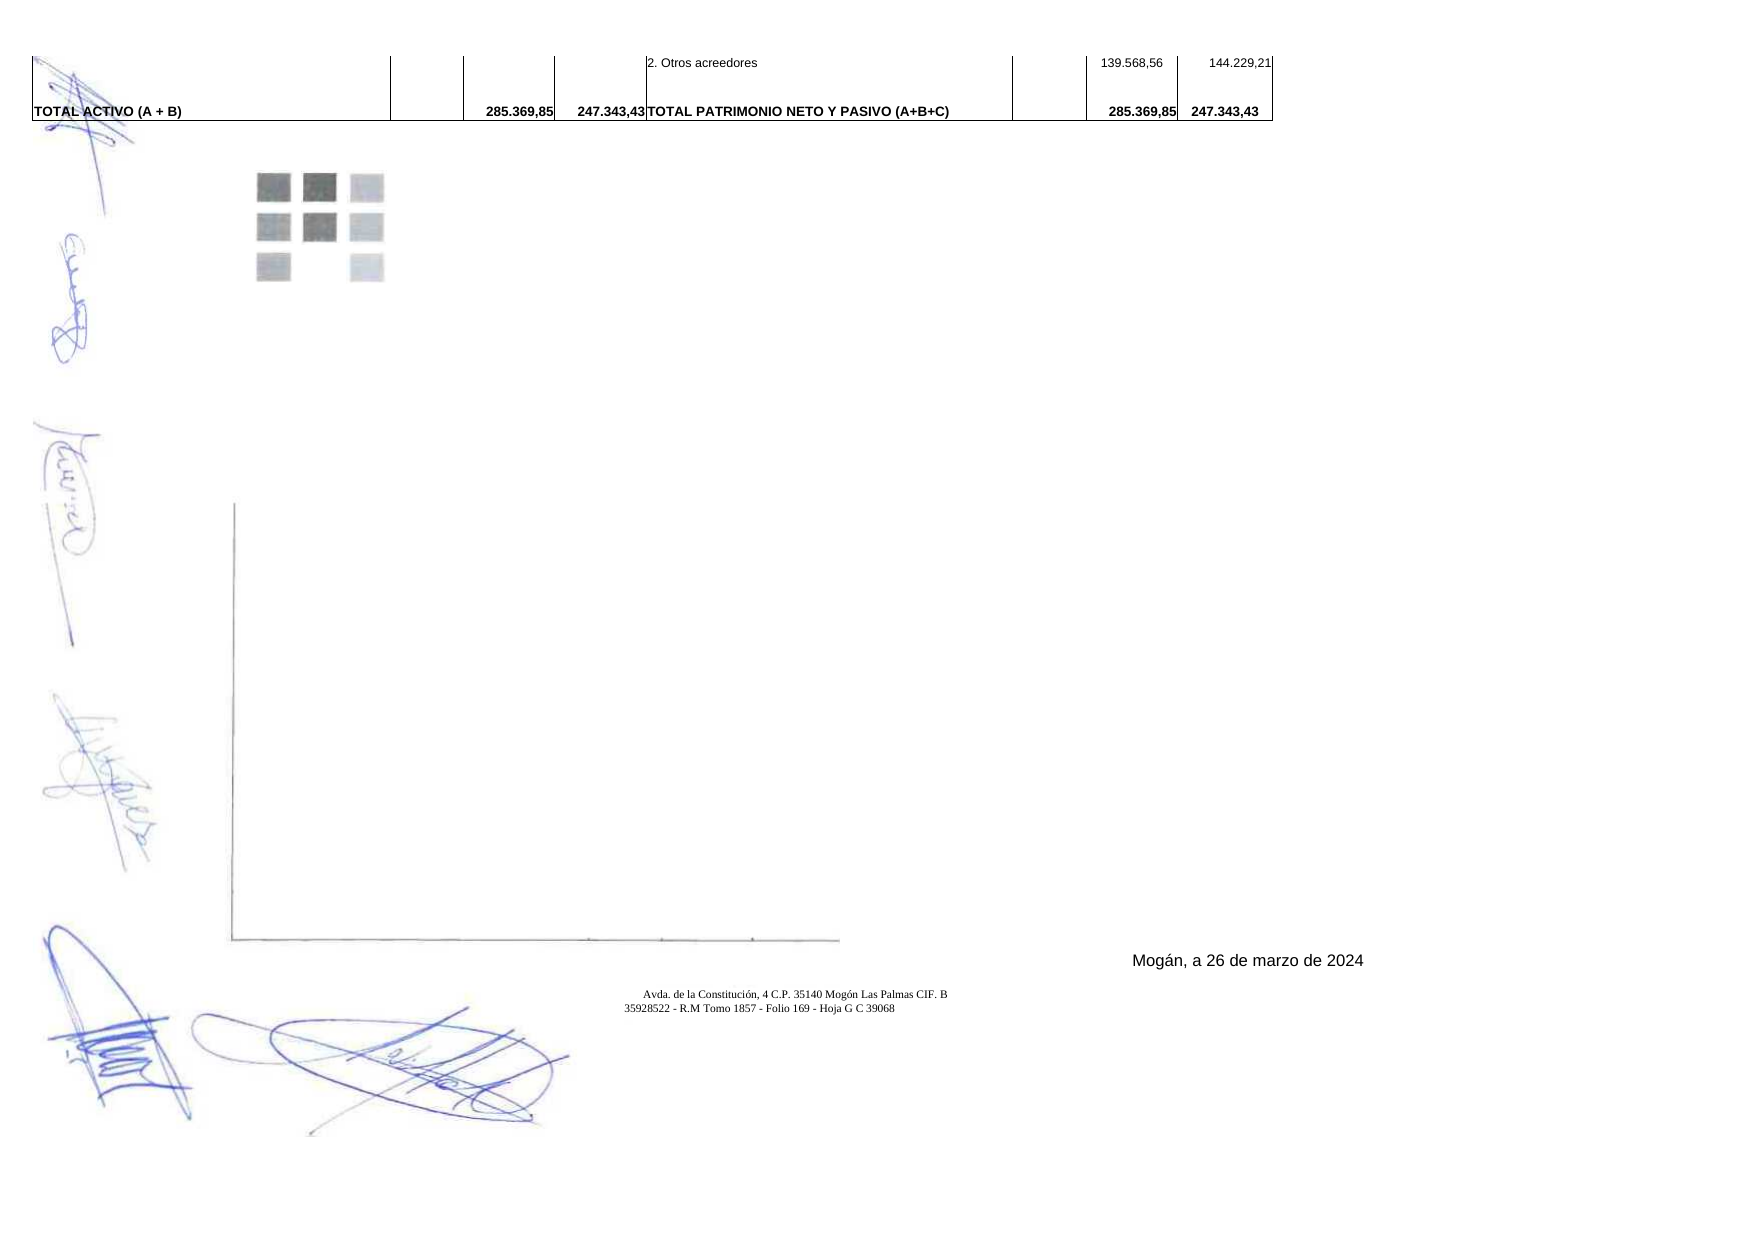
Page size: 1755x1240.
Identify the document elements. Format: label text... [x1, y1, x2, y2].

table_cell [1013, 56, 1086, 87]
table_cell 247.343,43 [1178, 87, 1272, 120]
table_cell [1013, 87, 1086, 120]
table_cell 285.369,85 [1087, 87, 1177, 120]
text Avda. de la Constitución, 4 C.P. 35140 Mogón Las Palmas CIF. B 35928522 - R.M Tomo 1857 - Folio 169 - Hoja G C 39068 [624, 988, 986, 1015]
text Mogán, a 26 de marzo de 2024 [1132, 951, 1375, 970]
table_cell 139.568,56 [1087, 56, 1177, 87]
table_cell TOTAL PATRIMONIO NETO Y PASIVO (A+B+C) [840, 87, 1012, 120]
table_cell 2. Otros acreedores [840, 56, 1012, 87]
table_cell 144.229,21 [1178, 56, 1272, 87]
